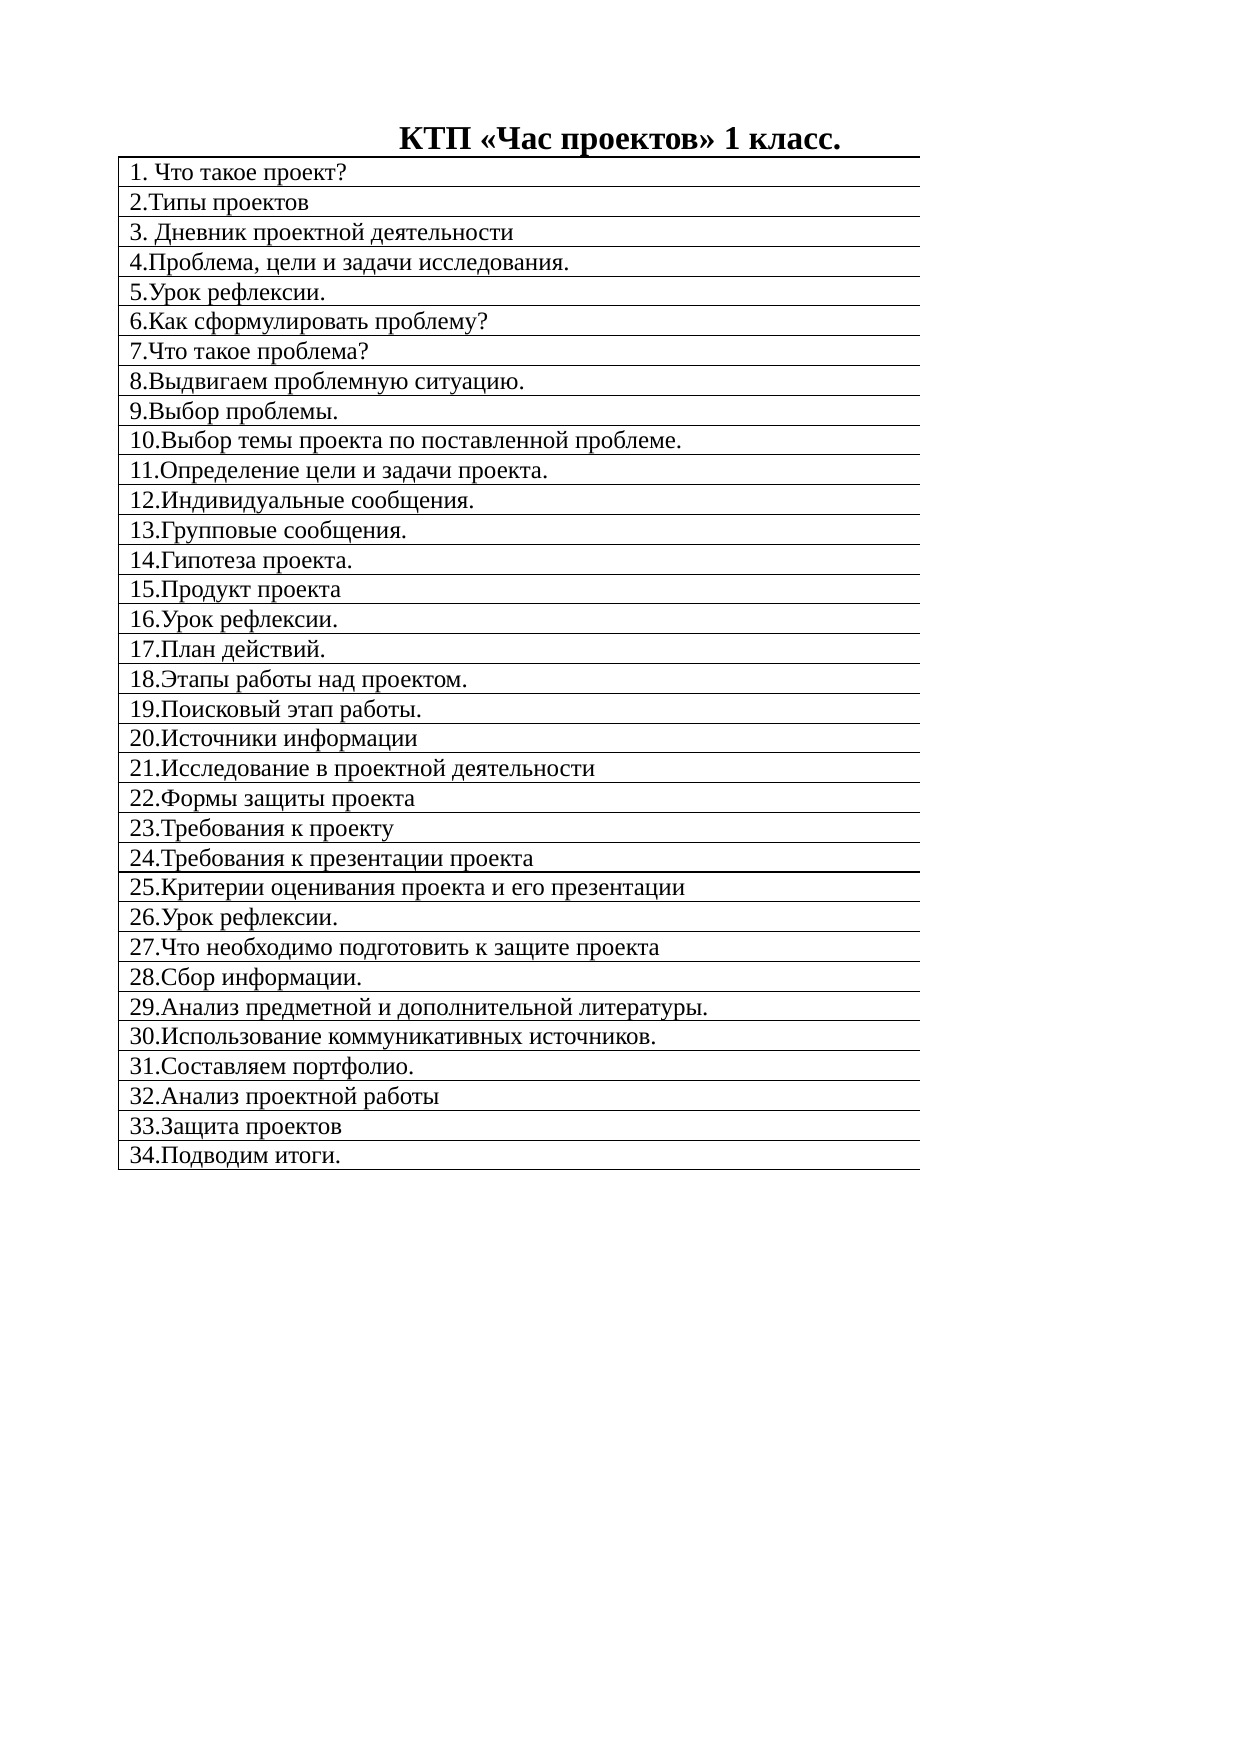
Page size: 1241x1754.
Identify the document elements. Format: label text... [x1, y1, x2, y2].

table_cell 31.Составляем портфолио. [119, 1051, 919, 1080]
table_cell 15.Продукт проекта [119, 575, 919, 603]
table_cell 17.План действий. [119, 634, 919, 663]
table_cell 11.Определение цели и задачи проекта. [119, 455, 919, 484]
table_cell 16.Урок рефлексии. [119, 604, 919, 633]
table_cell 21.Исследование в проектной деятельности [119, 753, 919, 782]
table_cell 22.Формы защиты проекта [119, 783, 919, 812]
table_cell 8.Выдвигаем проблемную ситуацию. [119, 366, 919, 395]
table_cell 26.Урок рефлексии. [119, 902, 919, 931]
table_header 1. Что такое проект? [119, 158, 919, 186]
table_cell 3. Дневник проектной деятельности [119, 217, 919, 246]
table_cell 5.Урок рефлексии. [119, 277, 919, 305]
table_cell 9.Выбор проблемы. [119, 396, 919, 424]
text КТП «Час проектов» 1 класс. [118, 118, 1122, 156]
table_cell 4.Проблема, цели и задачи исследования. [119, 247, 919, 276]
table_cell 25.Критерии оценивания проекта и его презентации [119, 873, 919, 901]
table_cell 24.Требования к презентации проекта [119, 843, 919, 871]
table_cell 20.Источники информации [119, 724, 919, 752]
table_cell 2.Типы проектов [119, 187, 919, 216]
table_cell 18.Этапы работы над проектом. [119, 664, 919, 693]
table_cell 29.Анализ предметной и дополнительной литературы. [119, 992, 919, 1020]
table_cell 10.Выбор темы проекта по поставленной проблеме. [119, 426, 919, 454]
table_cell 28.Сбор информации. [119, 962, 919, 991]
table_cell 14.Гипотеза проекта. [119, 545, 919, 573]
table_cell 12.Индивидуальные сообщения. [119, 485, 919, 514]
table_cell 13.Групповые сообщения. [119, 515, 919, 544]
table_cell 19.Поисковый этап работы. [119, 694, 919, 722]
table_cell 32.Анализ проектной работы [119, 1081, 919, 1110]
table_cell 7.Что такое проблема? [119, 336, 919, 365]
table_cell 23.Требования к проекту [119, 813, 919, 842]
table_cell 30.Использование коммуникативных источников. [119, 1021, 919, 1050]
table_cell 27.Что необходимо подготовить к защите проекта [119, 932, 919, 961]
table_cell 34.Подводим итоги. [119, 1141, 919, 1169]
table_cell 6.Как сформулировать проблему? [119, 306, 919, 335]
table_cell 33.Защита проектов [119, 1111, 919, 1139]
